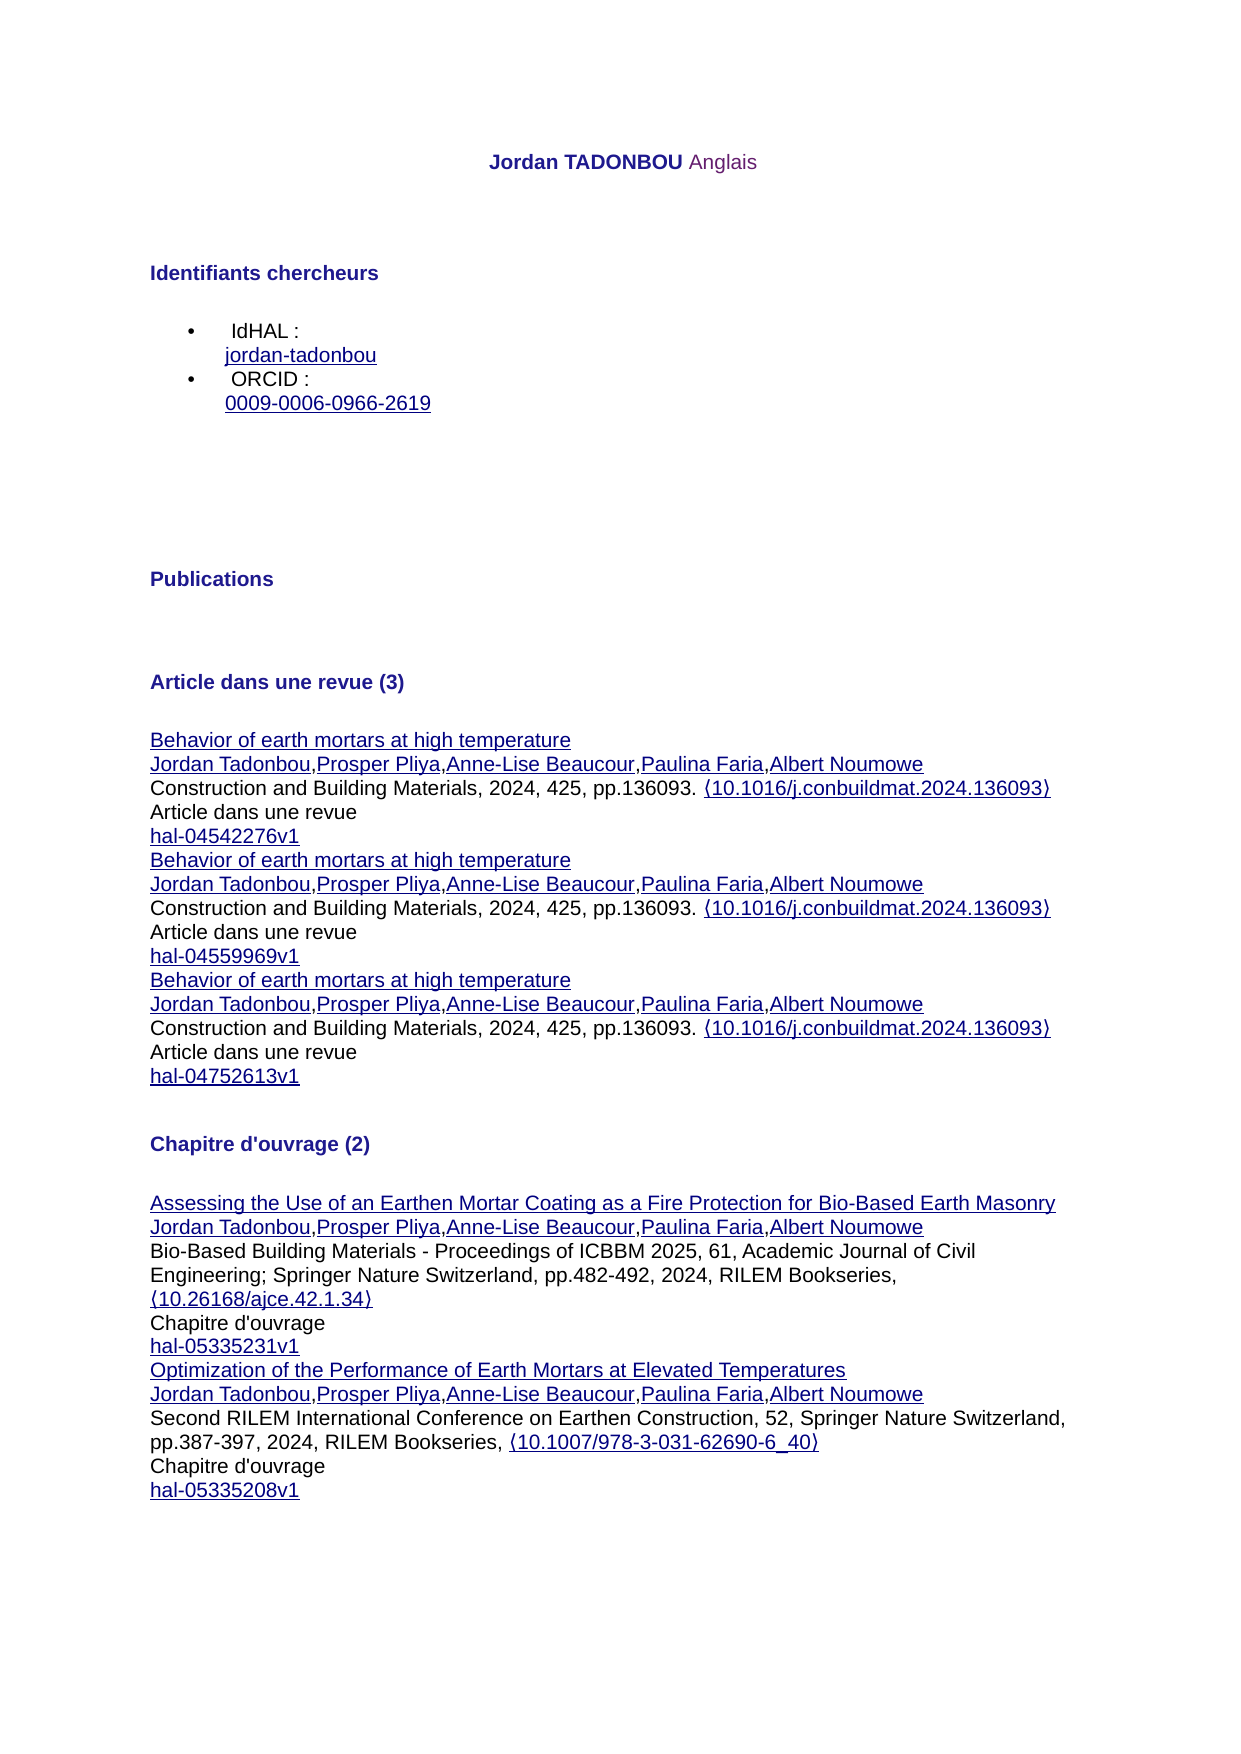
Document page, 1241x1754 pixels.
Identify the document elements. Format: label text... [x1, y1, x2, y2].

list ORCID : [187, 367, 1090, 391]
subtitle Article dans une revue (3) [150, 670, 1090, 694]
subtitle Identifiants chercheurs [150, 260, 1090, 284]
subtitle Chapitre d'ouvrage (2) [150, 1132, 1090, 1156]
list 0009-0006-0966-2619 [187, 391, 1090, 414]
subtitle Jordan TADONBOU Anglais [150, 150, 1090, 174]
list jordan-tadonbou [187, 343, 1090, 367]
table_cell Behavior of earth mortars at high temperature Jordan Tadonbou,Prosper Pliya,Anne-Lise Beaucour,Paulina Faria,Albert Noumowe Construction and Building Materials, 2024, 425, pp.136093. ⟨10.1016/j.conbuildmat.2024.136093⟩ Article dans une revue hal-04559969v1 [150, 848, 1090, 968]
table_cell Behavior of earth mortars at high temperature Jordan Tadonbou,Prosper Pliya,Anne-Lise Beaucour,Paulina Faria,Albert Noumowe Construction and Building Materials, 2024, 425, pp.136093. ⟨10.1016/j.conbuildmat.2024.136093⟩ Article dans une revue hal-04752613v1 [150, 968, 1090, 1087]
table_cell Optimization of the Performance of Earth Mortars at Elevated Temperatures Jordan Tadonbou,Prosper Pliya,Anne-Lise Beaucour,Paulina Faria,Albert Noumowe Second RILEM International Conference on Earthen Construction, 52, Springer Nature Switzerland, pp.387-397, 2024, RILEM Bookseries, ⟨10.1007/978-3-031-62690-6_40⟩ Chapitre d'ouvrage hal-05335208v1 [150, 1358, 1090, 1502]
list IdHAL : [187, 319, 1090, 343]
subtitle Publications [150, 567, 1090, 591]
table_header Behavior of earth mortars at high temperature Jordan Tadonbou,Prosper Pliya,Anne-Lise Beaucour,Paulina Faria,Albert Noumowe Construction and Building Materials, 2024, 425, pp.136093. ⟨10.1016/j.conbuildmat.2024.136093⟩ Article dans une revue hal-04542276v1 [150, 728, 1090, 848]
table_header Assessing the Use of an Earthen Mortar Coating as a Fire Protection for Bio-Based Earth Masonry Jordan Tadonbou,Prosper Pliya,Anne-Lise Beaucour,Paulina Faria,Albert Noumowe Bio-Based Building Materials - Proceedings of ICBBM 2025, 61, Academic Journal of Civil Engineering; Springer Nature Switzerland, pp.482-492, 2024, RILEM Bookseries, ⟨10.26168/ajce.42.1.34⟩ Chapitre d'ouvrage hal-05335231v1 [150, 1191, 1090, 1358]
